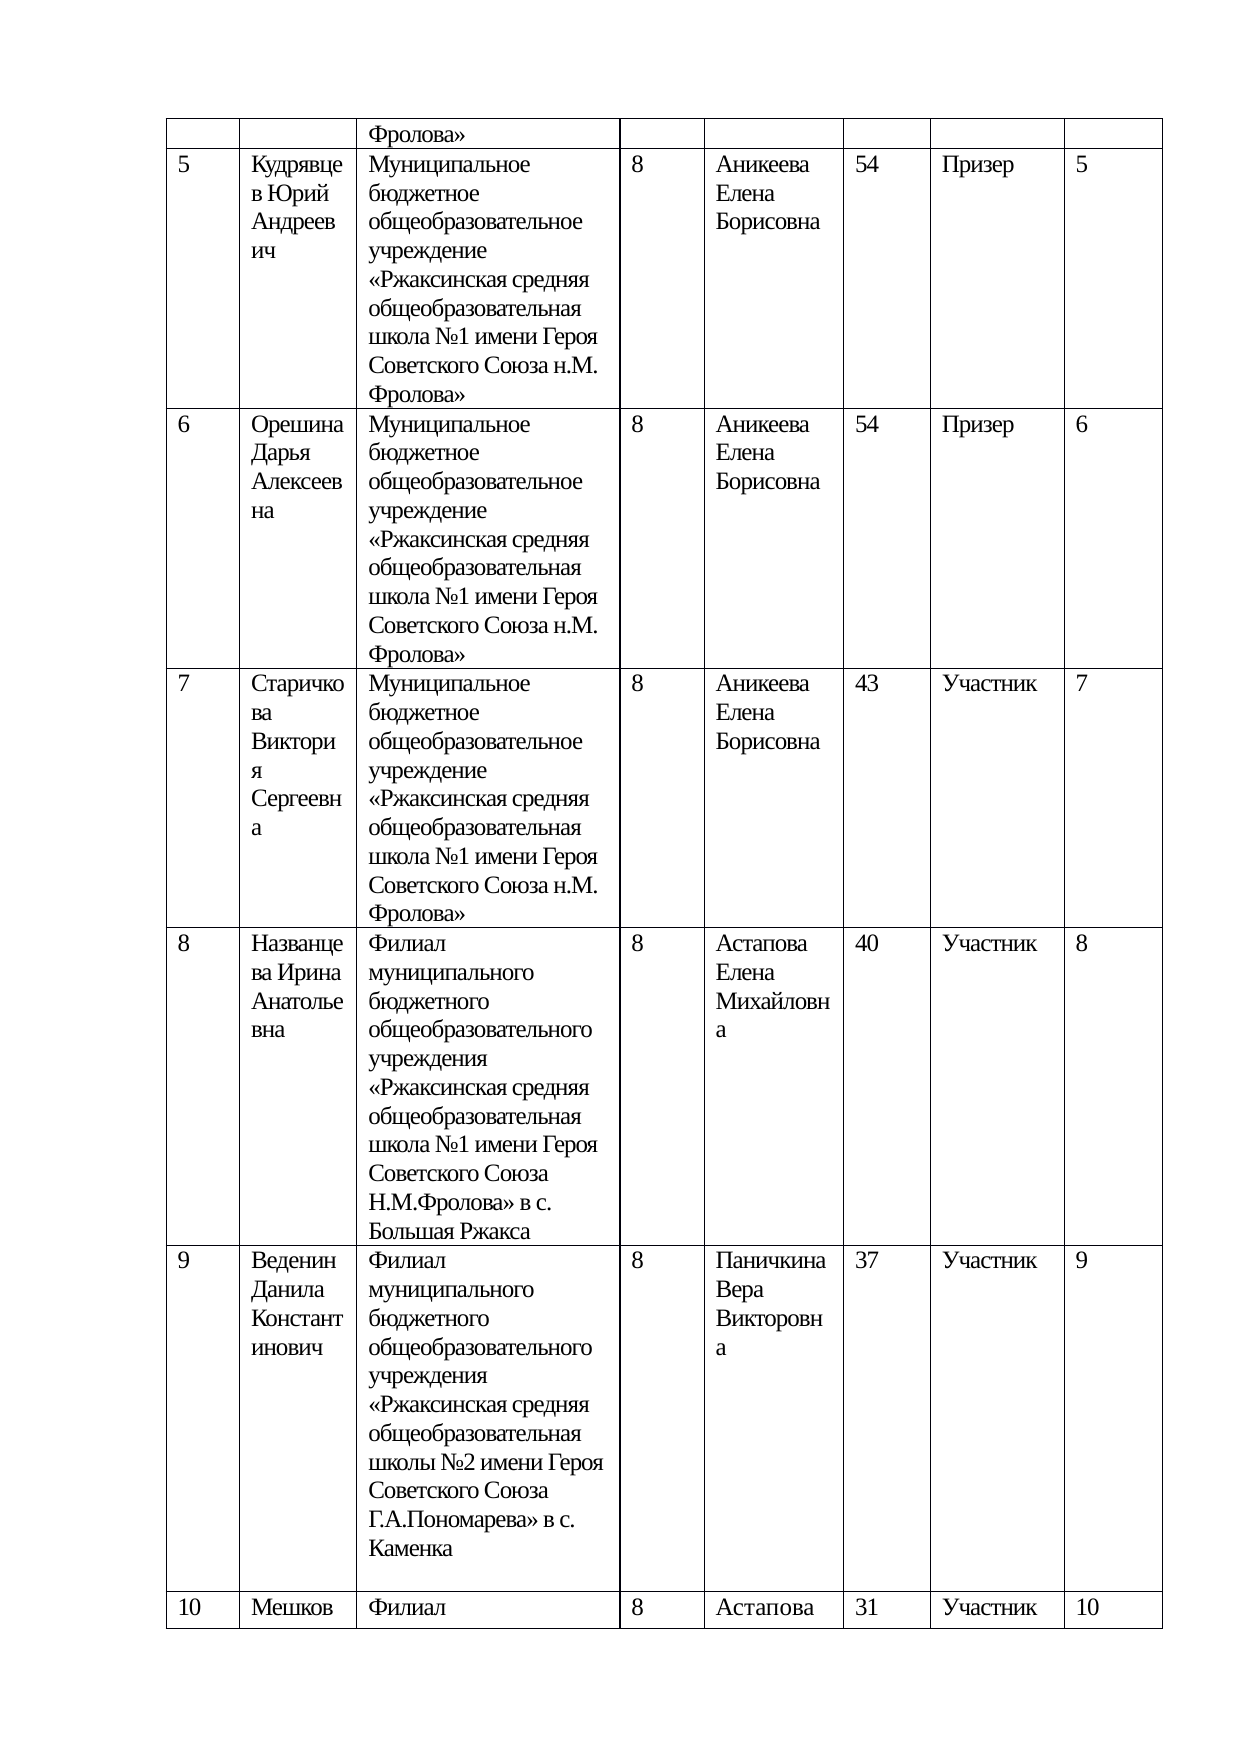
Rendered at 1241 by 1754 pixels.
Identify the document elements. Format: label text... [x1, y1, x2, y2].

table_cell 5 [167, 149, 239, 408]
table_cell Астапова Елена Михайловна [705, 928, 843, 1244]
table_cell Муниципальное бюджетное общеобразовательное учреждение «Ржаксинская средняя общеобразовательная школа №1 имени Героя Советского Союза н.М. Фролова» [357, 409, 619, 667]
table_cell 54 [844, 409, 930, 667]
table_cell [621, 119, 704, 148]
table_cell 8 [167, 928, 239, 1244]
table_cell 8 [621, 1246, 704, 1591]
table_cell 6 [167, 409, 239, 667]
table_cell 31 [844, 1592, 930, 1628]
table_cell Старичкова Виктория Сергеевна [240, 669, 356, 927]
table_cell Призер [931, 149, 1064, 408]
table_cell [240, 119, 356, 148]
table_cell Фролова» [357, 119, 619, 148]
table_cell 9 [1065, 1246, 1162, 1591]
table_cell Филиал [357, 1592, 619, 1628]
table_cell [167, 119, 239, 148]
table_cell Веденин Данила Константинович [240, 1246, 356, 1591]
table_cell 7 [1065, 669, 1162, 927]
table_cell Муниципальное бюджетное общеобразовательное учреждение «Ржаксинская средняя общеобразовательная школа №1 имени Героя Советского Союза н.М. Фролова» [357, 149, 619, 408]
table_cell Участник [931, 1246, 1064, 1591]
table_cell Филиал муниципального бюджетного общеобразовательного учреждения «Ржаксинская средняя общеобразовательная школа №1 имени Героя Советского Союза Н.М.Фролова» в с. Большая Ржакса [357, 928, 619, 1244]
table_cell Аникеева Елена Борисовна [705, 409, 843, 667]
table_cell [844, 119, 930, 148]
table_cell 8 [621, 928, 704, 1244]
table_cell 8 [621, 669, 704, 927]
table_cell Астапова [705, 1592, 843, 1628]
table_cell Участник [931, 669, 1064, 927]
table_cell 10 [1065, 1592, 1162, 1628]
table_cell [1065, 119, 1162, 148]
table_cell 8 [621, 1592, 704, 1628]
table_cell Муниципальное бюджетное общеобразовательное учреждение «Ржаксинская средняя общеобразовательная школа №1 имени Героя Советского Союза н.М. Фролова» [357, 669, 619, 927]
table_cell Названцева Ирина Анатольевна [240, 928, 356, 1244]
table_cell 43 [844, 669, 930, 927]
table_cell 5 [1065, 149, 1162, 408]
table_cell 6 [1065, 409, 1162, 667]
table_cell Аникеева Елена Борисовна [705, 149, 843, 408]
table_cell Орешина Дарья Алексеевна [240, 409, 356, 667]
table_cell 8 [621, 149, 704, 408]
table_cell Аникеева Елена Борисовна [705, 669, 843, 927]
table_cell 9 [167, 1246, 239, 1591]
table_cell Кудрявцев Юрий Андреевич [240, 149, 356, 408]
table_cell 54 [844, 149, 930, 408]
table_cell [931, 119, 1064, 148]
table_cell 40 [844, 928, 930, 1244]
table_cell Участник [931, 928, 1064, 1244]
table_cell Мешков [240, 1592, 356, 1628]
table_cell Участник [931, 1592, 1064, 1628]
table_cell Призер [931, 409, 1064, 667]
table_cell 37 [844, 1246, 930, 1591]
table_cell Паничкина Вера Викторовна [705, 1246, 843, 1591]
table_cell Филиал муниципального бюджетного общеобразовательного учреждения «Ржаксинская средняя общеобразовательная школы №2 имени Героя Советского Союза Г.А.Пономарева» в с. Каменка [357, 1246, 619, 1591]
table_cell [705, 119, 843, 148]
table_cell 10 [167, 1592, 239, 1628]
table_cell 7 [167, 669, 239, 927]
table_cell 8 [1065, 928, 1162, 1244]
table_cell 8 [621, 409, 704, 667]
